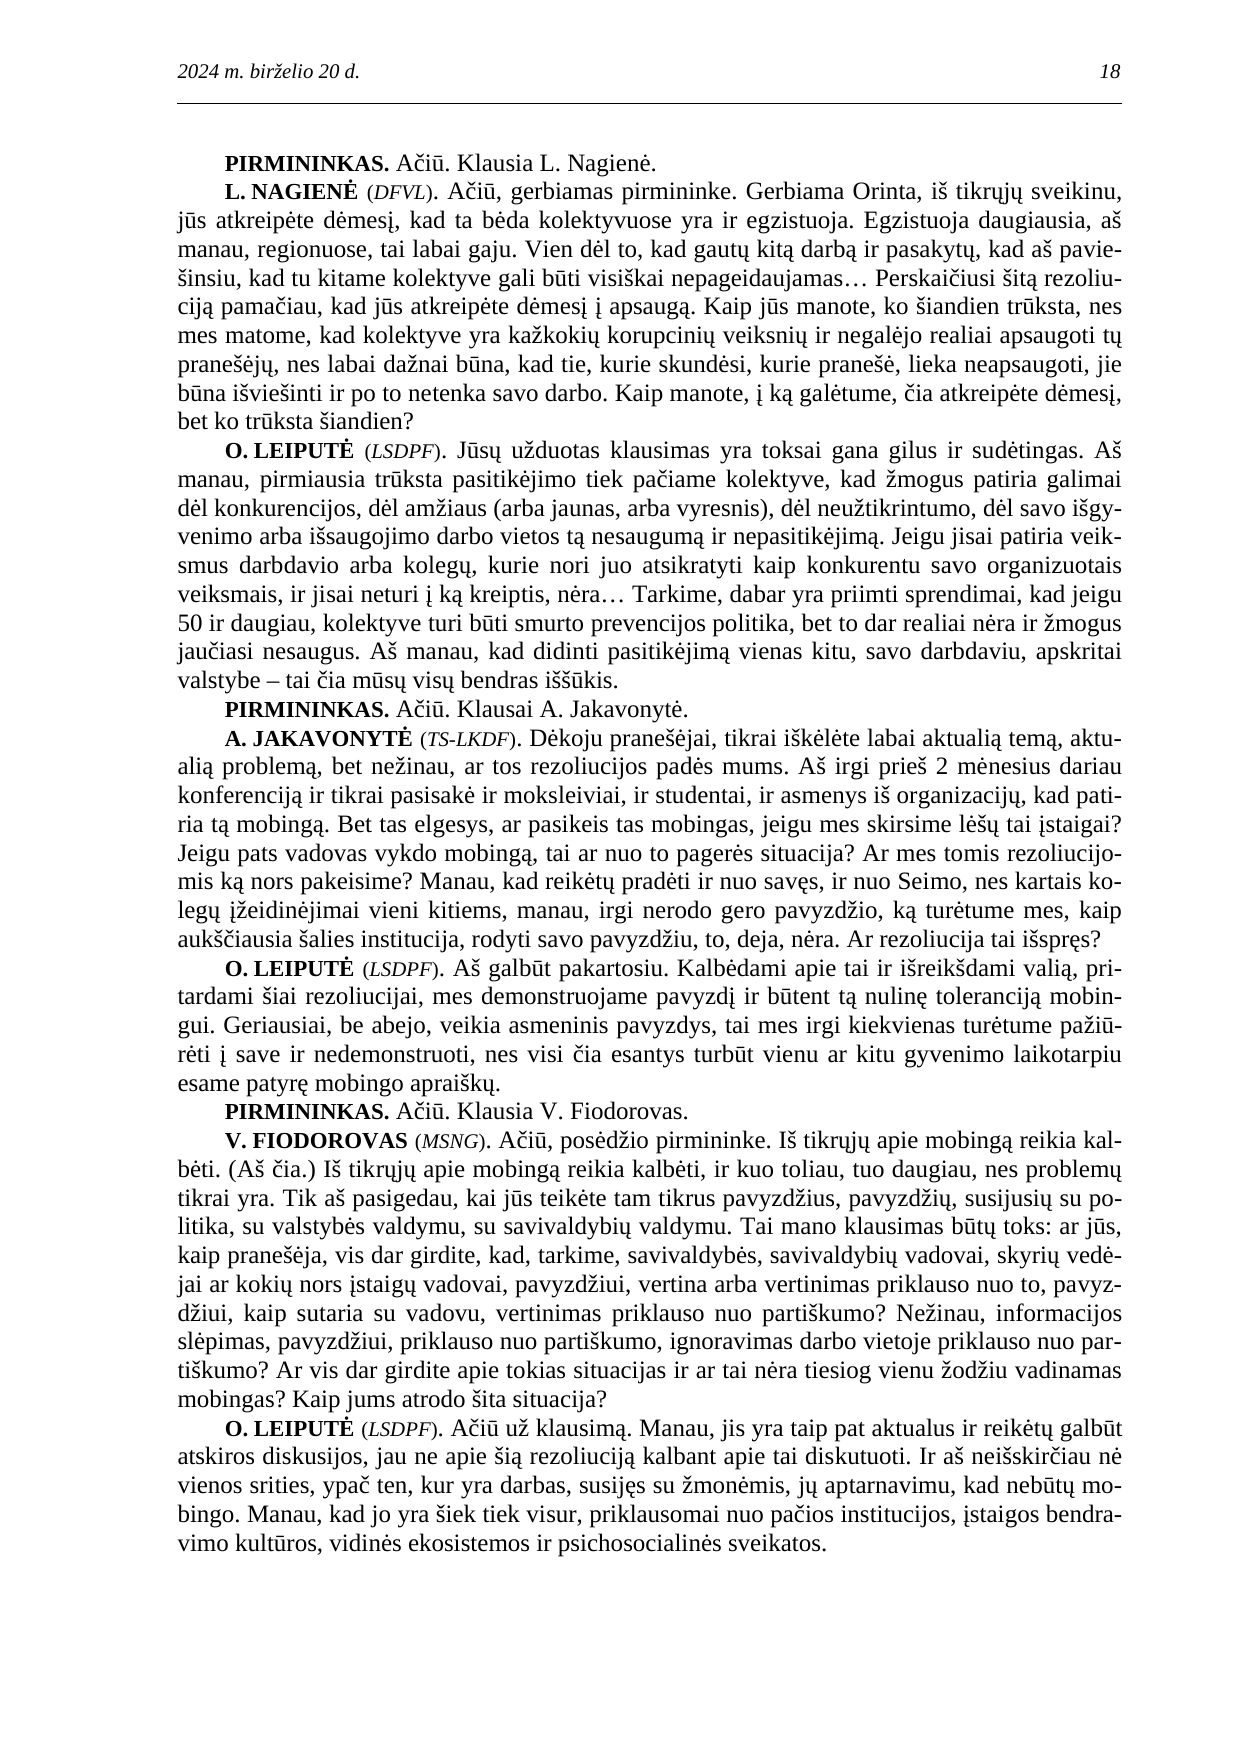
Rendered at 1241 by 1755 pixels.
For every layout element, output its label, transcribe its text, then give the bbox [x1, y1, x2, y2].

text O. LEIPUTĖ (LSDPF). Ačiū už klau­si­mą. Ma­nau, jis yra taip pat ak­tu­a­lus ir rei­kė­tų gal­būt at­ski­ros dis­ku­si­jos, jau ne apie šią re­zo­liu­ci­ją kal­bant apie tai dis­ku­tuo­ti. Ir aš ne­iš­skir­čiau nė vie­nos sri­ties, ypač ten, kur yra dar­bas, su­si­jęs su žmo­nė­mis, jų ap­tar­na­vi­mu, kad ne­bū­tų mo­bin­go. Ma­nau, kad jo yra šiek tiek vi­sur, pri­klau­so­mai nuo pa­čios ins­ti­tu­ci­jos, įstai­gos ben­dra­vi­mo kul­tū­ros, vi­di­nės eko­sis­te­mos ir psi­cho­so­cia­li­nės svei­ka­tos. [177, 1413, 1122, 1556]
text L. NAGIENĖ (DFVL). Ačiū, ger­bia­mas pir­mi­nin­ke. Ger­bia­ma Orin­ta, iš tik­rų­jų svei­ki­nu, jūs at­krei­pė­te dė­me­sį, kad ta bė­da ko­lek­ty­vuo­se yra ir eg­zis­tuo­ja. Eg­zis­tuo­ja dau­giau­sia, aš ma­nau, re­gio­nuo­se, tai la­bai ga­ju. Vien dėl to, kad gau­tų ki­tą dar­bą ir pa­sa­ky­tų, kad aš pa­vie­šin­siu, kad tu ki­ta­me ko­lek­ty­ve ga­li bū­ti vi­siš­kai ne­pa­gei­dau­ja­mas… Per­skai­čiu­si ši­tą re­zo­liu­ci­ją pa­ma­čiau, kad jūs at­krei­pė­te dė­me­sį į ap­sau­gą. Kaip jūs ma­no­te, ko šian­dien trūks­ta, nes mes ma­to­me, kad ko­lek­ty­ve yra kaž­ko­kių ko­rup­ci­nių veiks­nių ir ne­ga­lė­jo re­a­liai ap­sau­go­ti tų pra­ne­šė­jų, nes la­bai daž­nai bū­na, kad tie, ku­rie skun­dė­si, ku­rie pra­ne­šė, lie­ka ne­ap­sau­go­ti, jie bū­na iš­vie­šin­ti ir po to ne­ten­ka sa­vo dar­bo. Kaip ma­no­te, į ką ga­lė­tu­me, čia at­krei­pė­te dė­me­sį, bet ko trūks­ta šian­dien? [177, 176, 1122, 435]
text V. FIODOROVAS (MSNG). Ačiū, po­sė­džio pir­mi­nin­ke. Iš tik­rų­jų apie mo­bin­gą rei­kia kal­bė­ti. (Aš čia.) Iš tik­rų­jų apie mo­bin­gą rei­kia kal­bė­ti, ir kuo to­liau, tuo dau­giau, nes pro­ble­mų tik­rai yra. Tik aš pa­si­ge­dau, kai jūs tei­kė­te tam tik­rus pa­vyz­džius, pa­vyz­džių, su­si­ju­sių su po­li­ti­ka, su vals­ty­bės val­dy­mu, su sa­vi­val­dy­bių val­dy­mu. Tai ma­no klau­si­mas bū­tų toks: ar jūs, kaip pra­ne­šė­ja, vis dar gir­di­te, kad, tar­ki­me, sa­vi­val­dy­bės, sa­vi­val­dy­bių va­do­vai, sky­rių ve­dė­jai ar ko­kių nors įstai­gų va­do­vai, pa­vyz­džiui, ver­ti­na ar­ba ver­ti­ni­mas pri­klau­so nuo to, pa­vyz­džiui, kaip su­ta­ria su va­do­vu, ver­ti­ni­mas pri­klau­so nuo par­tiš­ku­mo? Ne­ži­nau, in­for­ma­ci­jos slė­pi­mas, pa­vyz­džiui, pri­klau­so nuo par­tiš­ku­mo, ig­no­ra­vi­mas dar­bo vie­to­je pri­klau­so nuo par­tiš­ku­mo? Ar vis dar gir­di­te apie to­kias si­tu­a­ci­jas ir ar tai nė­ra tie­siog vie­nu žo­džiu va­di­na­mas mo­bin­gas? Kaip jums at­ro­do ši­ta si­tu­a­ci­ja? [177, 1125, 1122, 1413]
text O. LEIPUTĖ (LSDPF). Jū­sų už­duo­tas klau­si­mas yra tok­sai ga­na gi­lus ir su­dė­tin­gas. Aš ma­nau, pir­miau­sia trūks­ta pa­si­ti­kė­ji­mo tiek pa­čia­me ko­lek­ty­ve, kad žmo­gus pa­ti­ria ga­li­mai dėl kon­ku­ren­ci­jos, dėl am­žiaus (ar­ba jau­nas, ar­ba vy­res­nis), dėl ne­už­tik­rin­tu­mo, dėl sa­vo iš­gy­ve­ni­mo ar­ba iš­sau­go­ji­mo dar­bo vie­tos tą ne­sau­gu­mą ir ne­pa­si­ti­kė­ji­mą. Jei­gu ji­sai pa­ti­ria veik­s­mus darb­da­vio ar­ba ko­le­gų, ku­rie no­ri juo at­si­kra­ty­ti kaip kon­ku­ren­tu sa­vo or­ga­ni­zuo­tais veiks­mais, ir ji­sai ne­tu­ri į ką kreip­tis, nė­ra… Tar­ki­me, da­bar yra pri­im­ti spren­di­mai, kad jei­gu 50 ir dau­giau, ko­lek­ty­ve tu­ri bū­ti smur­to pre­ven­ci­jos po­li­ti­ka, bet to dar re­a­liai nė­ra ir žmo­gus jau­čia­si ne­sau­gus. Aš ma­nau, kad di­din­ti pa­si­ti­kė­ji­mą vie­nas ki­tu, sa­vo darb­da­viu, ap­skri­tai val­s­ty­be – tai čia mū­sų vi­sų ben­dras iš­šū­kis. [177, 435, 1122, 694]
text PIRMININKAS. Ačiū. Klau­sia V. Fio­do­ro­vas. [177, 1096, 1122, 1125]
text A. JAKAVONYTĖ (TS-LKDF). Dė­ko­ju pra­ne­šė­jai, tik­rai iš­kė­lė­te la­bai ak­tu­a­lią te­mą, ak­tu­a­lią pro­ble­mą, bet ne­ži­nau, ar tos re­zo­liu­ci­jos pa­dės mums. Aš ir­gi prieš 2 mė­ne­sius da­riau kon­fe­ren­ci­ją ir tik­rai pa­si­sa­kė ir moks­lei­viai, ir stu­den­tai, ir as­me­nys iš or­ga­ni­za­ci­jų, kad pa­ti­ria tą mo­bin­gą. Bet tas el­ge­sys, ar pa­si­keis tas mo­bin­gas, jei­gu mes skir­si­me lė­šų tai įstai­gai? Jei­gu pats va­do­vas vyk­do mo­bin­gą, tai ar nuo to pa­ge­rės si­tu­a­ci­ja? Ar mes to­mis re­zo­liu­ci­jo­mis ką nors pa­kei­si­me? Ma­nau, kad rei­kė­tų pra­dė­ti ir nuo sa­vęs, ir nuo Sei­mo, nes kar­tais ko­le­gų įžei­di­nė­ji­mai vie­ni ki­tiems, ma­nau, ir­gi ne­ro­do ge­ro pa­vyz­džio, ką tu­rė­tu­me mes, kaip aukš­čiau­sia ša­lies ins­ti­tu­ci­ja, ro­dy­ti sa­vo pa­vyz­džiu, to, de­ja, nė­ra. Ar re­zo­liu­ci­ja tai iš­spręs? [177, 723, 1122, 953]
text PIRMININKAS. Ačiū. Klau­sai A. Ja­ka­vo­ny­tė. [177, 694, 1122, 723]
text PIRMININKAS. Ačiū. Klau­sia L. Na­gie­nė. [177, 148, 1122, 176]
text O. LEIPUTĖ (LSDPF). Aš gal­būt pa­­kar­to­siu. Kal­bė­da­mi apie tai ir iš­reikš­da­mi va­lią, pri­tar­da­mi šiai re­zo­liu­ci­jai, mes de­monst­ruo­ja­me pa­vyz­dį ir bū­tent tą nu­li­nę to­le­ran­ci­ją mo­bin­gui. Ge­riau­siai, be abe­jo, vei­kia as­me­ni­nis pa­vyz­dys, tai mes ir­gi kiek­vie­nas tu­rė­tu­me pa­žiū­rė­ti į sa­ve ir ne­de­monst­ruo­ti, nes vi­si čia esan­tys tur­būt vie­nu ar ki­tu gy­ve­ni­mo lai­ko­tar­piu esa­me pa­ty­rę mo­bin­go ap­raiš­kų. [177, 953, 1122, 1096]
